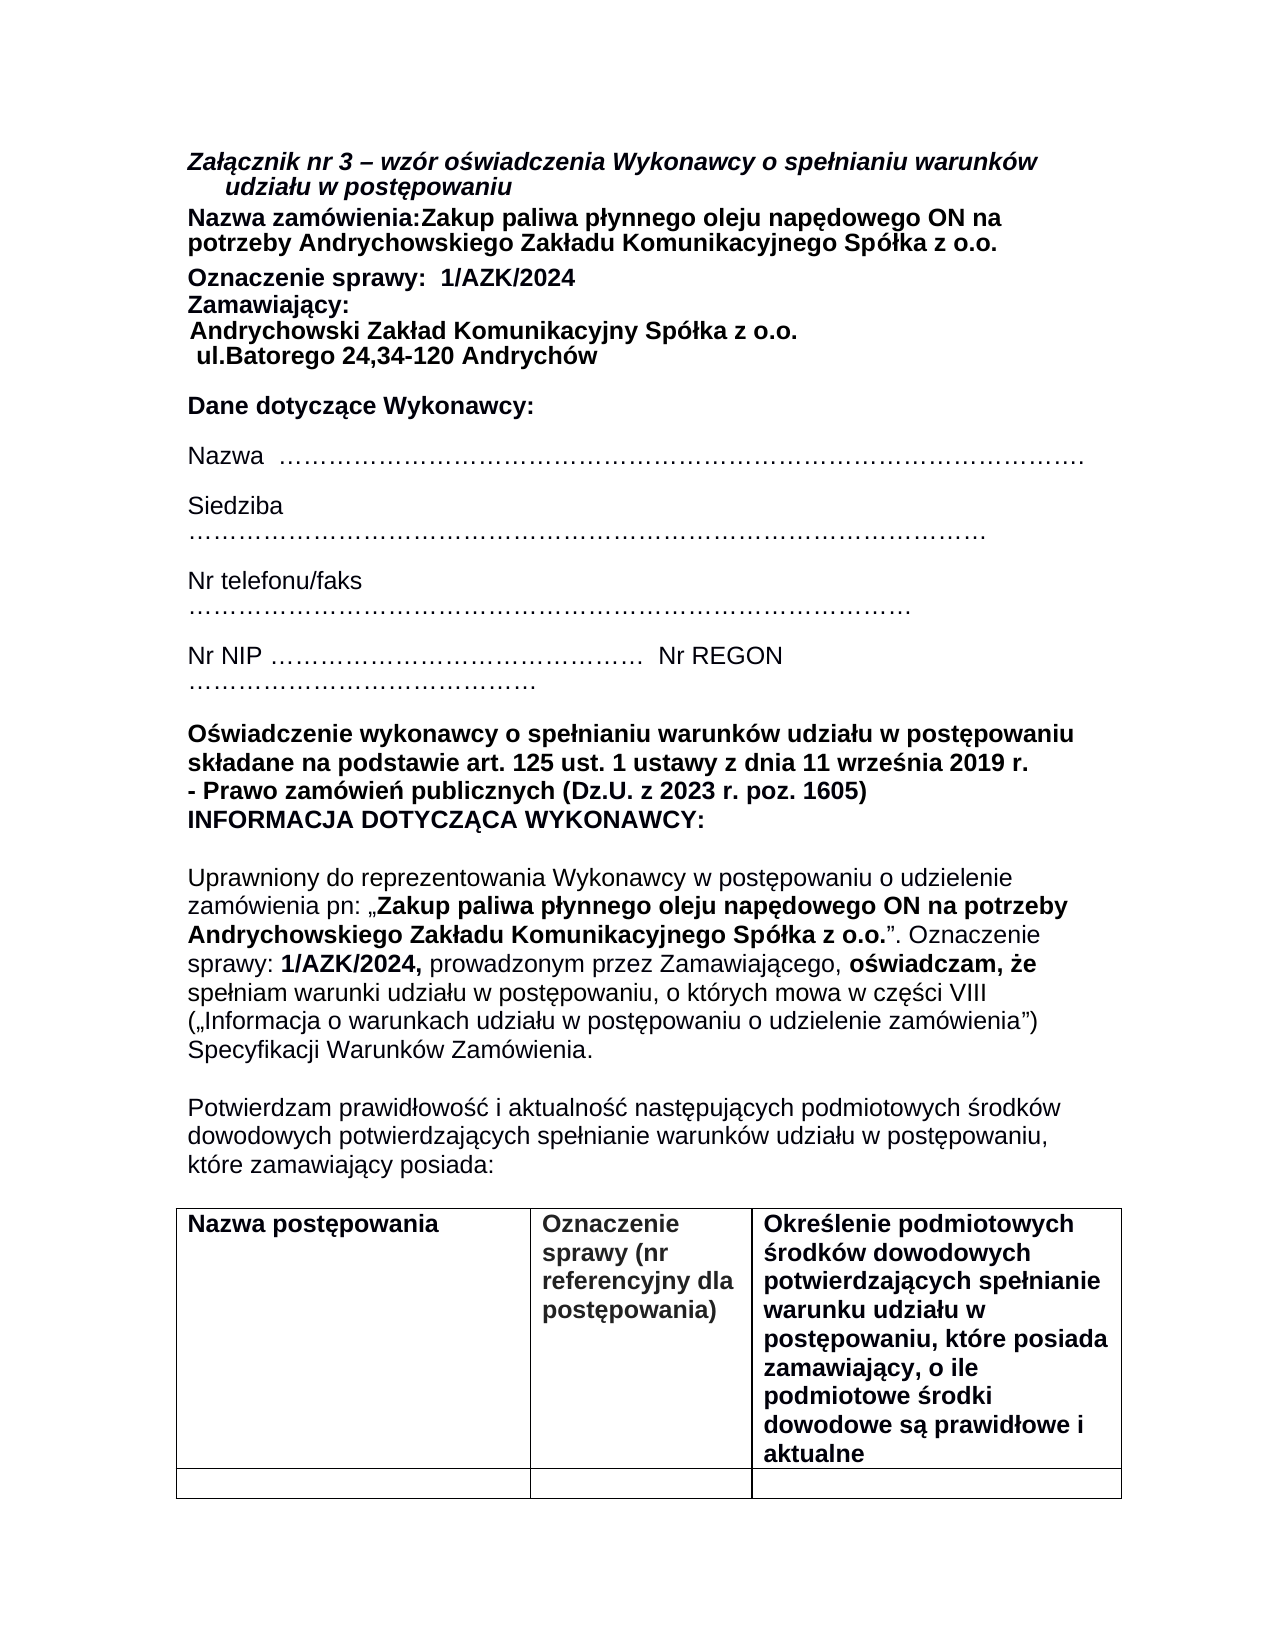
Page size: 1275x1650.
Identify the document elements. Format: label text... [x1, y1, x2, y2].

table_cell [753, 1469, 1121, 1498]
text Uprawniony do reprezentowania Wykonawcy w postępowaniu o udzielenie zamówienia pn: „Zakup paliwa płynnego oleju napędowego ON na potrzeby Andrychowskiego Zakładu Komunikacyjnego Spółka z o.o.”. Oznaczenie sprawy: 1/AZK/2024, prowadzonym przez Zamawiającego, oświadczam, że spełniam warunki udziału w postępowaniu, o których mowa w części VIII („Informacja o warunkach udziału w postępowaniu o udzielenie zamówienia”) Specyfikacji Warunków Zamówienia. [187, 863, 1087, 1064]
table_header Oznaczenie sprawy (nr referencyjny dla postępowania) [531, 1209, 751, 1468]
text Siedziba …………………………………………………………………………………… [187, 494, 1087, 544]
text Załącznik nr 3 – wzór oświadczenia Wykonawcy o spełnianiu warunków udziału w postępowaniu [187, 150, 1087, 200]
text Nazwa ……………………………………………………………………………………. [187, 444, 1087, 469]
table_header Określenie podmiotowych środków dowodowych potwierdzających spełnianie warunku udziału w postępowaniu, które posiada zamawiający, o ile podmiotowe środki dowodowe są prawidłowe i aktualne [753, 1209, 1121, 1468]
text Nr telefonu/faks …………………………………………………………………………… [187, 569, 1087, 619]
table_header Nazwa postępowania [177, 1209, 530, 1468]
text Zamawiający: [187, 294, 1087, 319]
text Nazwa zamówienia:Zakup paliwa płynnego oleju napędowego ON na potrzeby Andrychowskiego Zakładu Komunikacyjnego Spółka z o.o. [187, 206, 1087, 256]
table_cell [531, 1469, 751, 1498]
text Andrychowski Zakład Komunikacyjny Spółka z o.o. [189, 319, 1087, 344]
text Nr NIP ……………………………………… Nr REGON …………………………………… [187, 644, 1087, 694]
text Potwierdzam prawidłowość i aktualność następujących podmiotowych środków dowodowych potwierdzających spełnianie warunków udziału w postępowaniu, które zamawiający posiada: [187, 1093, 1087, 1179]
text składane na podstawie art. 125 ust. 1 ustawy z dnia 11 września 2019 r. [187, 748, 1087, 777]
text - Prawo zamówień publicznych (Dz.U. z 2023 r. poz. 1605) [187, 777, 1087, 806]
text Dane dotyczące Wykonawcy: [187, 394, 1087, 419]
table_cell [177, 1469, 530, 1498]
text INFORMACJA DOTYCZĄCA WYKONAWCY: [187, 806, 1087, 834]
text ul.Batorego 24,34-120 Andrychów [189, 344, 1087, 369]
text Oznaczenie sprawy: 1/AZK/2024 [187, 256, 1087, 294]
text Oświadczenie wykonawcy o spełnianiu warunków udziału w postępowaniu [187, 719, 1087, 748]
